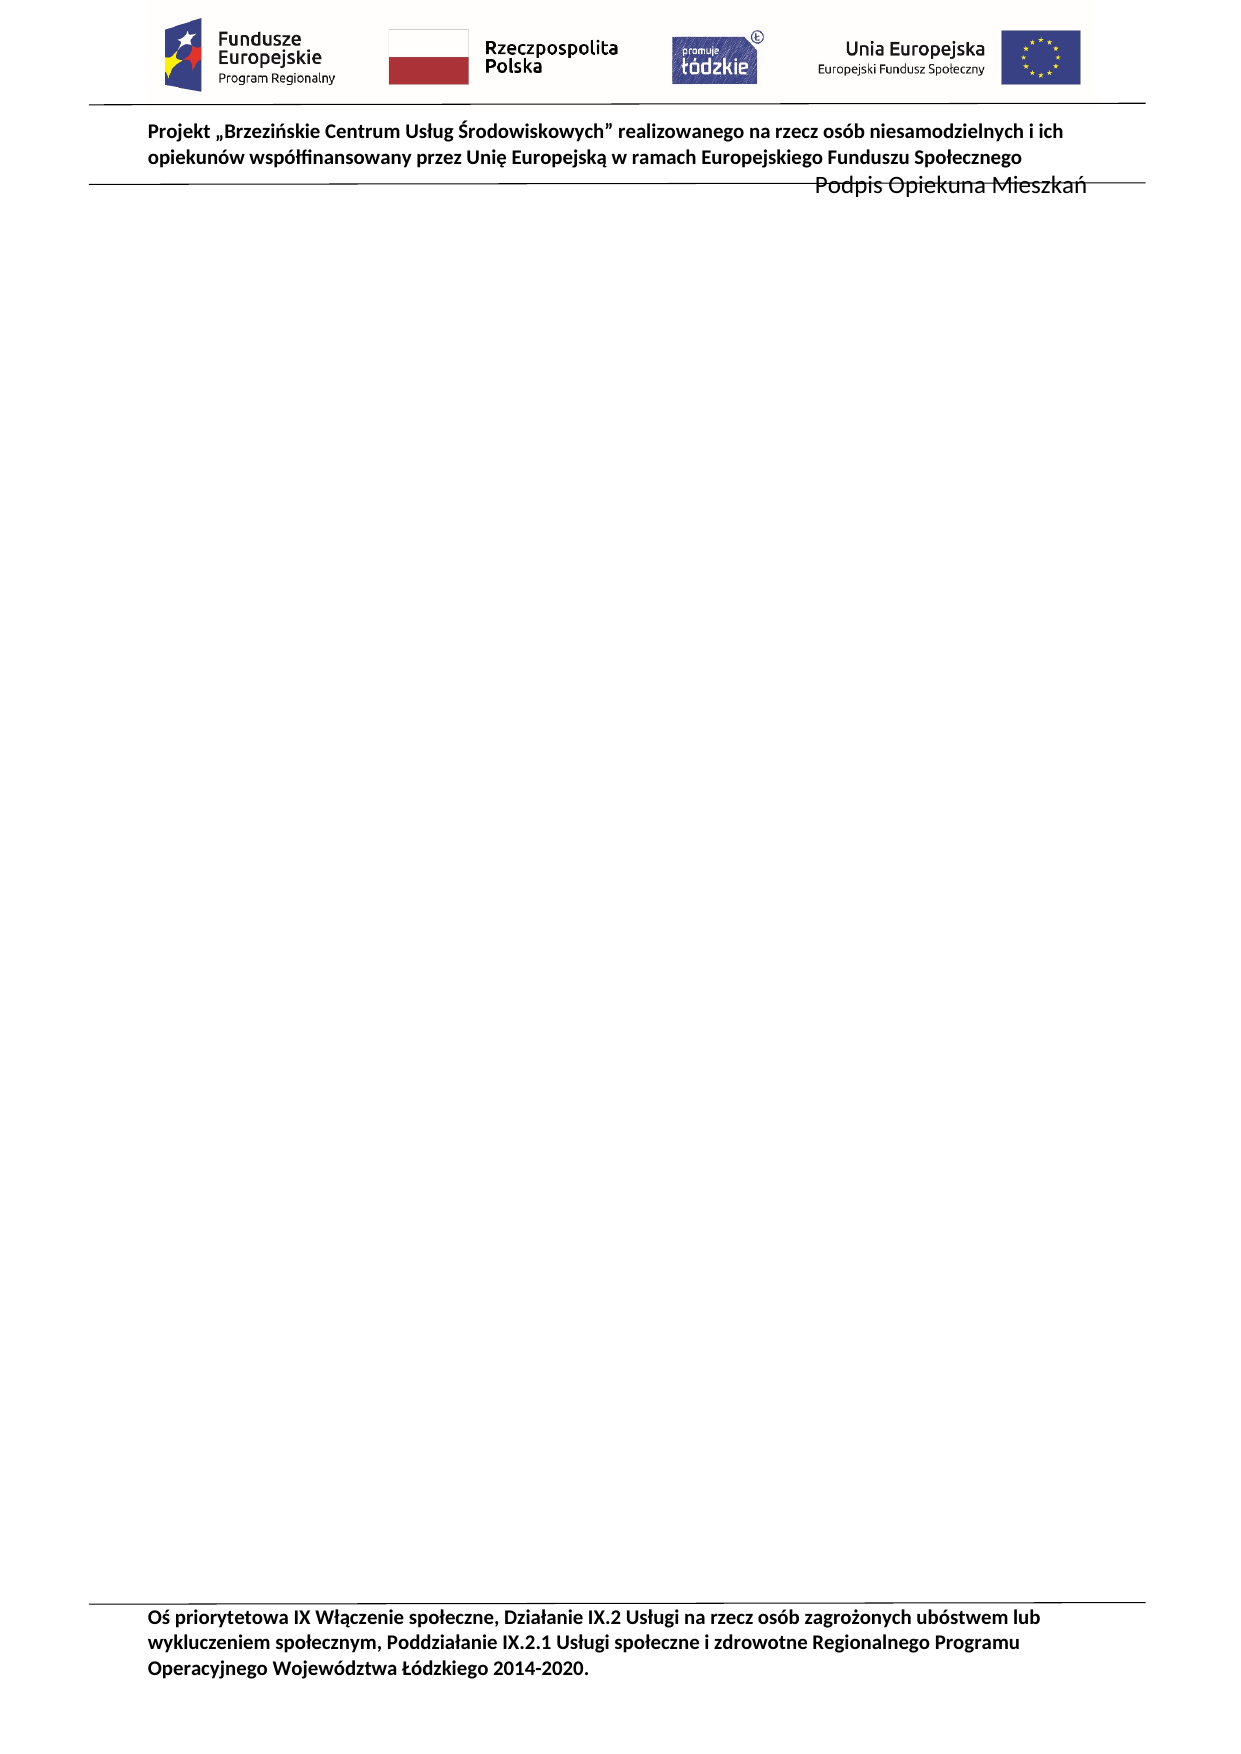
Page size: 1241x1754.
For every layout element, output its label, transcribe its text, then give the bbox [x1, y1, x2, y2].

text Podpis Opiekuna Mieszkań [148, 184, 1093, 200]
text Podpis Opiekuna Mieszkań [148, 169, 1093, 183]
